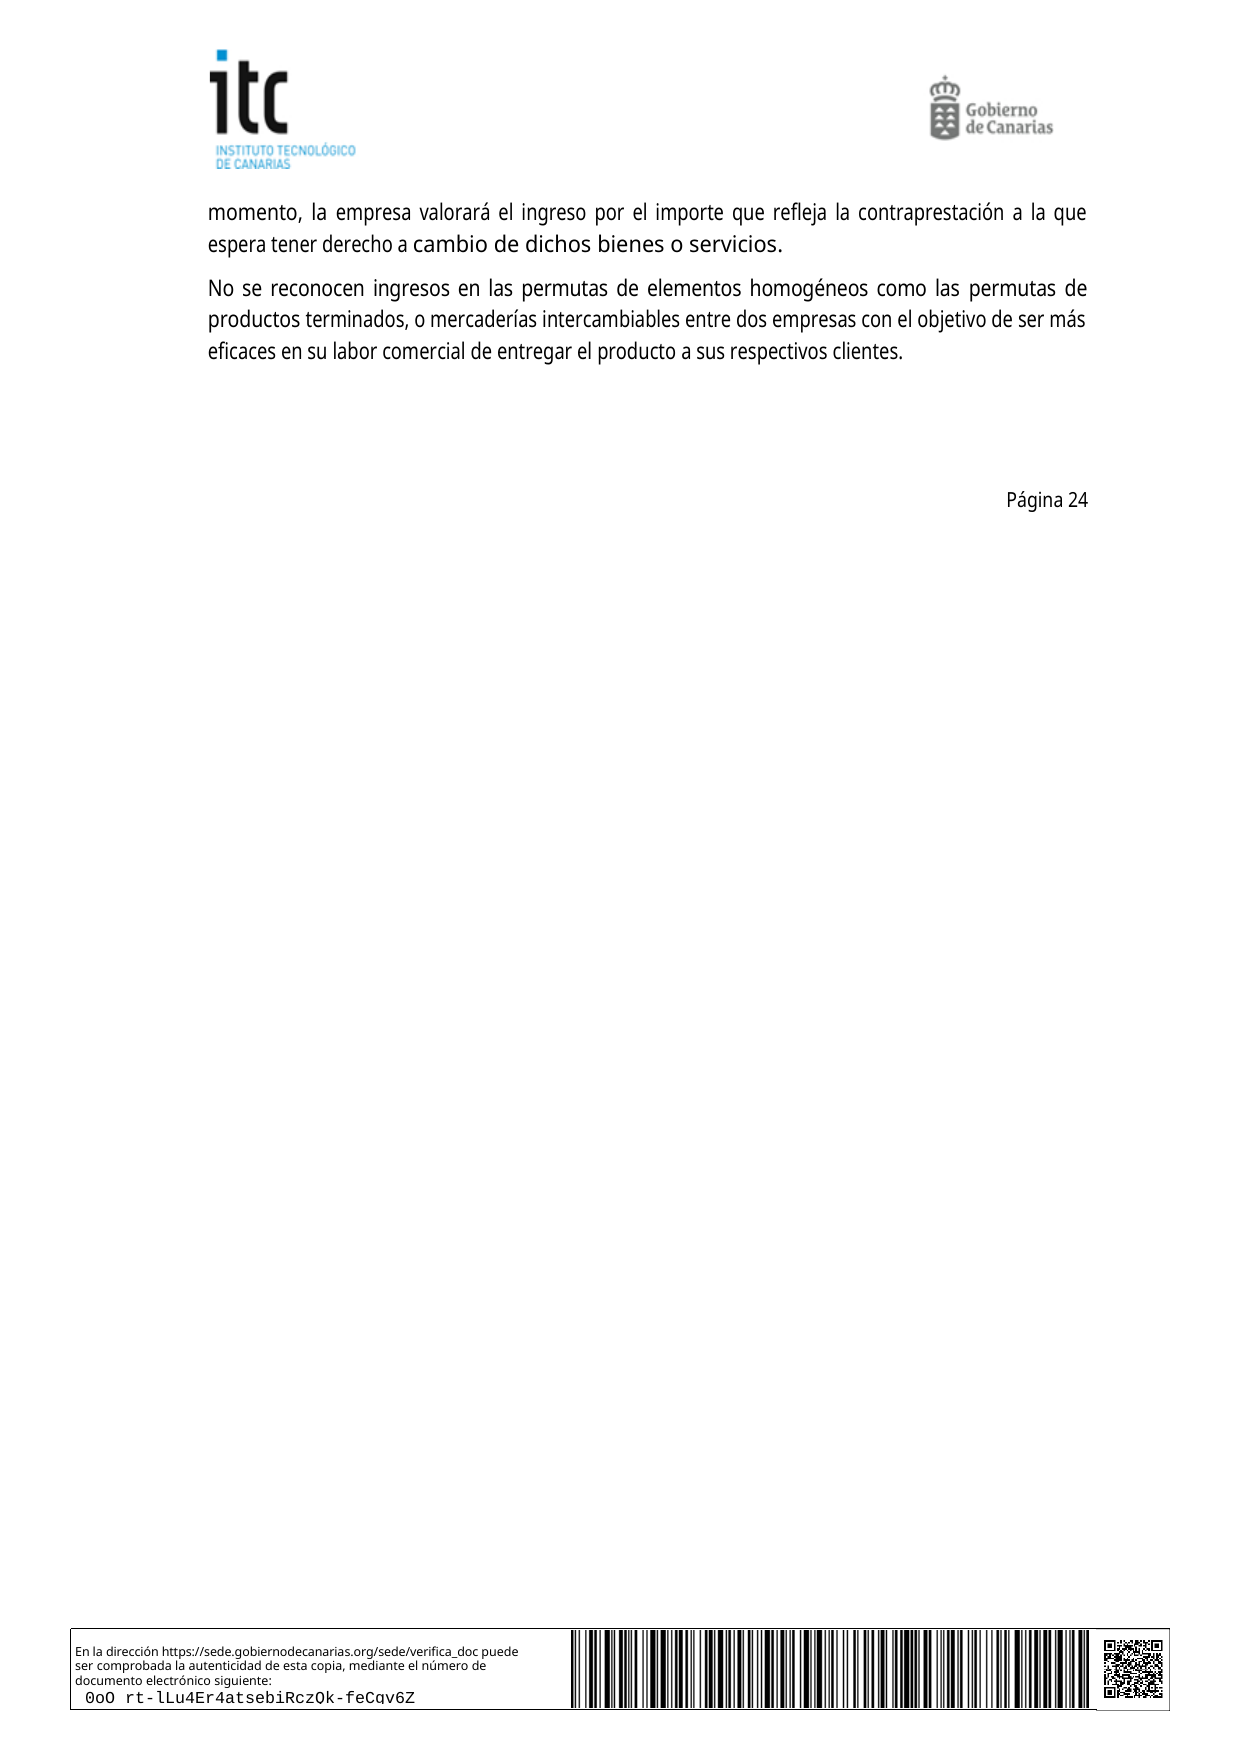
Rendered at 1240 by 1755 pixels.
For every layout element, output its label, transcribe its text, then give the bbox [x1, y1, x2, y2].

text Página 24 [58, 485, 1088, 514]
text momento, la empresa valorará el ingreso por el importe que refleja la contraprestación a la que espera tener derecho a cambio de dichos bienes o servicios. [208, 196, 1088, 259]
text No se reconocen ingresos en las permutas de elementos homogéneos como las permutas de productos terminados, o mercaderías intercambiables entre dos empresas con el objetivo de ser más eficaces en su labor comercial de entregar el producto a sus respectivos clientes. [208, 272, 1087, 367]
